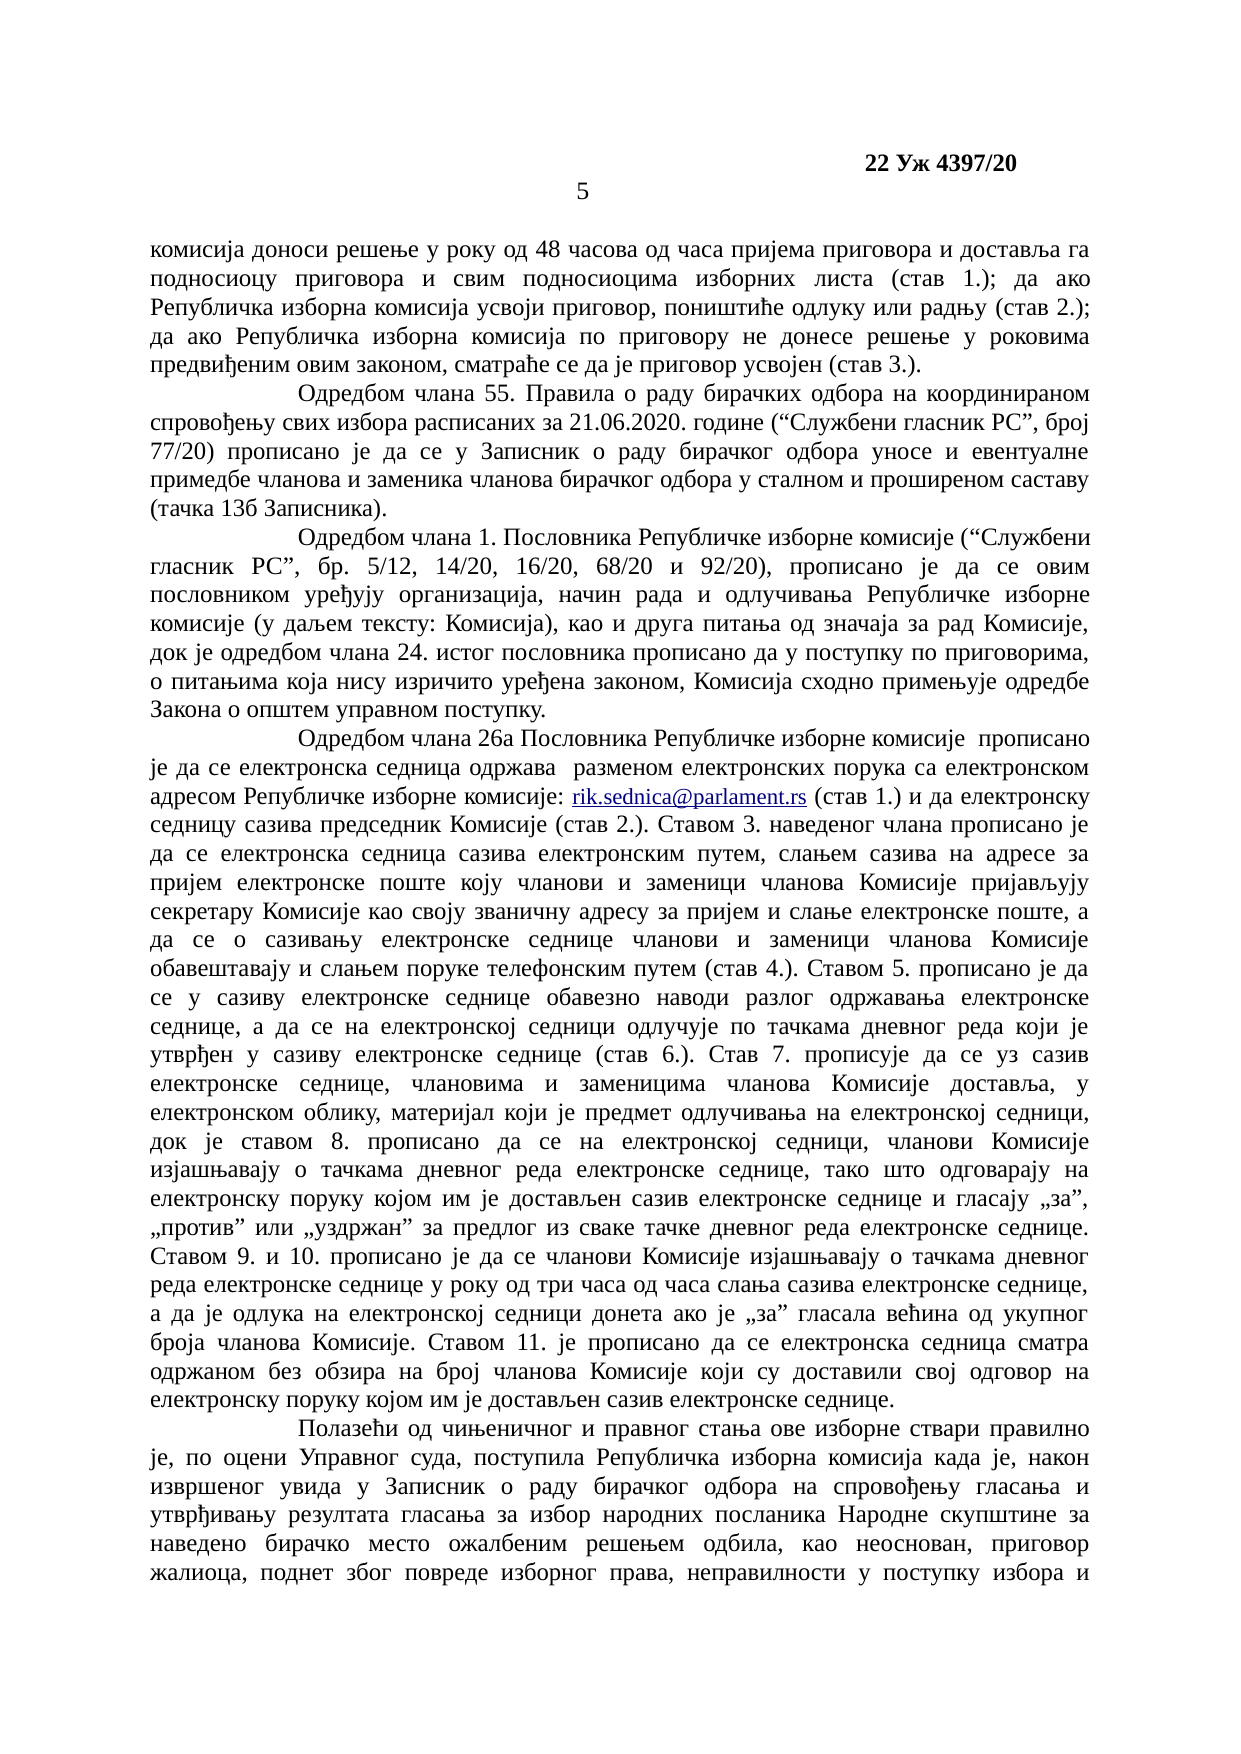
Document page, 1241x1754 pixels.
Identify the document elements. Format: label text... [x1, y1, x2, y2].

text Одредбом члана 1. Пословника Републичке изборне комисије (“Службени гласник РС”, бр. 5/12, 14/20, 16/20, 68/20 и 92/20), прописано је да се овим пословником уређују организација, начин рада и одлучивања Републичке изборне комисије (у даљем тексту: Комисија), као и друга питања од значаја за рад Комисије, док је одредбом члана 24. истог пословника прописано да у поступку по приговорима, о питањима која нису изричито уређена законом, Комисија сходно примењује одредбе Закона о општем управном поступку. [150, 522, 1091, 723]
text Полазећи од чињеничног и правног стања ове изборне ствари правилно је, по оцени Управног суда, поступила Републичка изборна комисија када је, након извршеног увида у Записник о раду бирачког одбора на спровођењу гласања и утврђивању резултата гласања за избор народних посланика Народне скупштине за наведено бирачко место ожалбеним решењем одбила, као неоснован, приговор жалиоца, поднет због повреде изборног права, неправилности у поступку избора и [150, 1413, 1091, 1586]
text Одредбом члана 55. Правила о раду бирачких одбора на координираном спровођењу свих избора расписаних за 21.06.2020. године (“Службени гласник РС”, број 77/20) прописано је да се у Записник о раду бирачког одбора уносе и евентуалне примедбе чланова и заменика чланова бирачког одбора у сталном и проширеном саставу (тачка 13б Записника). [150, 378, 1091, 522]
text Одредбом члана 26а Пословника Републичке изборне комисије прописано је да се електронска седница одржава разменом електронских порука са електронском адресом Републичке изборне комисије: rik.sednica@parlament.rs (став 1.) и да електронску седницу сазива председник Комисије (став 2.). Ставом 3. наведеног члана прописано је да се електронска седница сазива електронским путем, слањем сазива на адресе за пријем електронске поште коју чланови и заменици чланова Комисије пријављују секретару Комисије као своју званичну адресу за пријем и слање електронске поште, а да се о сазивању електронске седнице чланови и заменици чланова Комисије обавештавају и слањем поруке телефонским путем (став 4.). Ставом 5. прописано је да се у сазиву електронске седнице обавезно наводи разлог одржавања електронске седнице, а да се на електронској седници одлучује по тачкама дневног реда који је утврђен у сазиву електронске седнице (став 6.). Став 7. прописује да се уз сазив електронске седнице, члановима и заменицима чланова Комисије доставља, у електронском облику, материјал који је предмет одлучивања на електронској седници, док је ставом 8. прописано да се на електронској седници, чланови Комисије изјашњавају о тачкама дневног реда електронске седнице, тако што одговарају на електронску поруку којом им је достављен сазив електронске седнице и гласају „за”, „против” или „уздржан” за предлог из сваке тачке дневног реда електронске седнице. Ставом 9. и 10. прописано је да се чланови Комисије изјашњавају о тачкама дневног реда електронске седнице у року од три часа од часа слања сазива електронске седнице, а да је одлука на електронској седници донета ако је „за” гласала већина од укупног броја чланова Комисије. Ставом 11. је прописано да се електронска седница сматра одржаном без обзира на број чланова Комисије који су доставили свој одговор на електронску поруку којом им је достављен сазив електронске седнице. [150, 723, 1091, 1413]
text комисија доноси решење у року од 48 часова од часа пријема приговора и доставља га подносиоцу приговора и свим подносиоцима изборних листа (став 1.); да ако Републичка изборна комисија усвоји приговор, поништиће одлуку или радњу (став 2.); да ако Републичка изборна комисија по приговору не донесе решење у роковима предвиђеним овим законом, сматраће се да је приговор усвојен (став 3.). [150, 234, 1091, 378]
